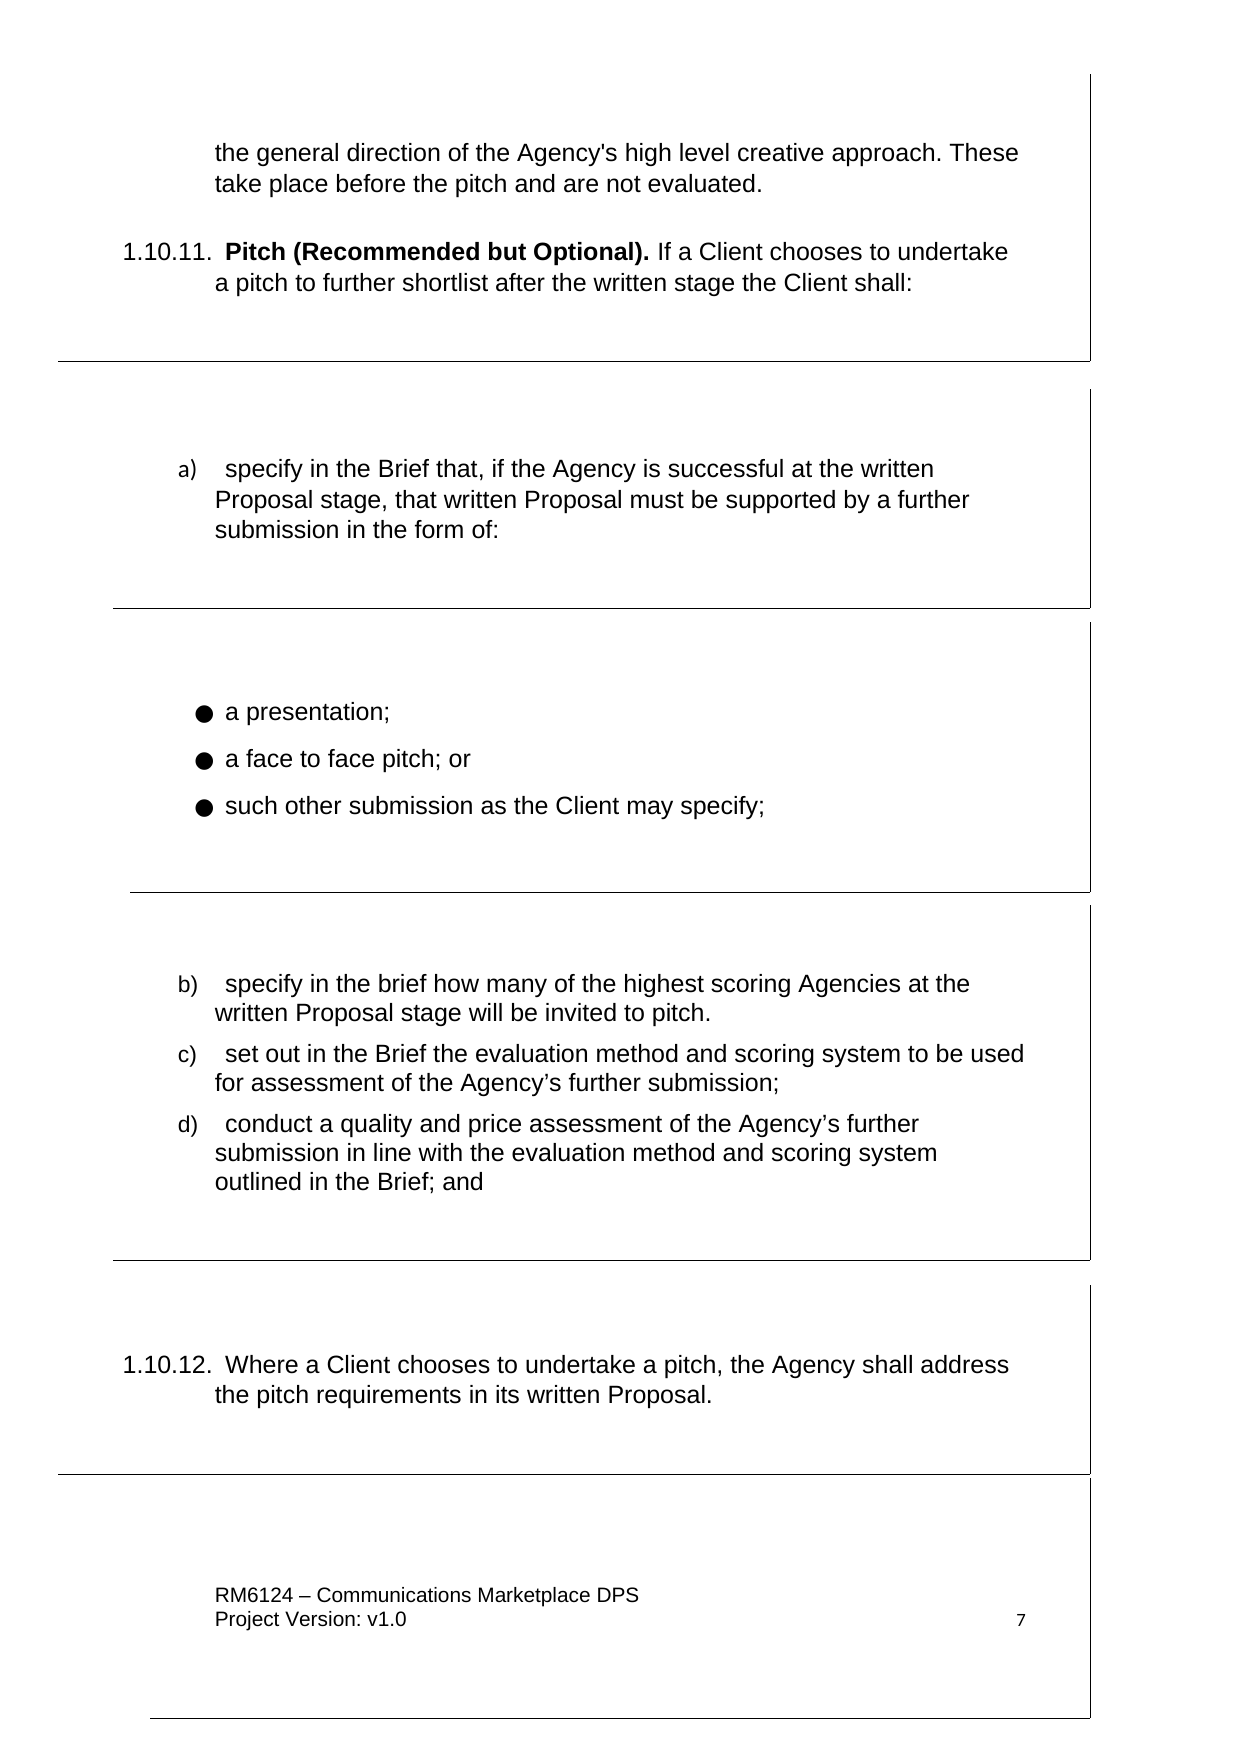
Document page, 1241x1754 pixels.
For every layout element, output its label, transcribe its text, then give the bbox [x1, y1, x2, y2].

list specify in the brief how many of the highest scoring Agencies at the written Proposal stage will be invited to pitch. [113, 905, 1090, 975]
list specify in the Brief that, if the Agency is successful at the written Proposal stage, that written Proposal must be supported by a further submission in the form of: [113, 388, 1090, 608]
list set out in the Brief the evaluation method and scoring system to be used for assessment of the Agency’s further submission; [113, 975, 1090, 1045]
list a face to face pitch; or [129, 734, 1090, 781]
list such other submission as the Client may specify; [129, 781, 1090, 892]
list Pre-Pitch Feedback (Recommended when including a pitch but Optional) The Client may choose to undertake a pre-pitch feedback session with each of the Agencies invited to pitch, to provide feedback on the general direction of the Agency's high level creative approach. These take place before the pitch and are not evaluated. [58, 74, 1090, 173]
list Pitch (Recommended but Optional). If a Client chooses to undertake a pitch to further shortlist after the written stage the Client shall: [58, 173, 1090, 361]
list conduct a quality and price assessment of the Agency’s further submission in line with the evaluation method and scoring system outlined in the Brief; and [113, 1045, 1090, 1260]
list a presentation; [129, 622, 1090, 734]
list Where a Client chooses to undertake a pitch, the Agency shall address the pitch requirements in its written Proposal. [58, 1285, 1090, 1474]
